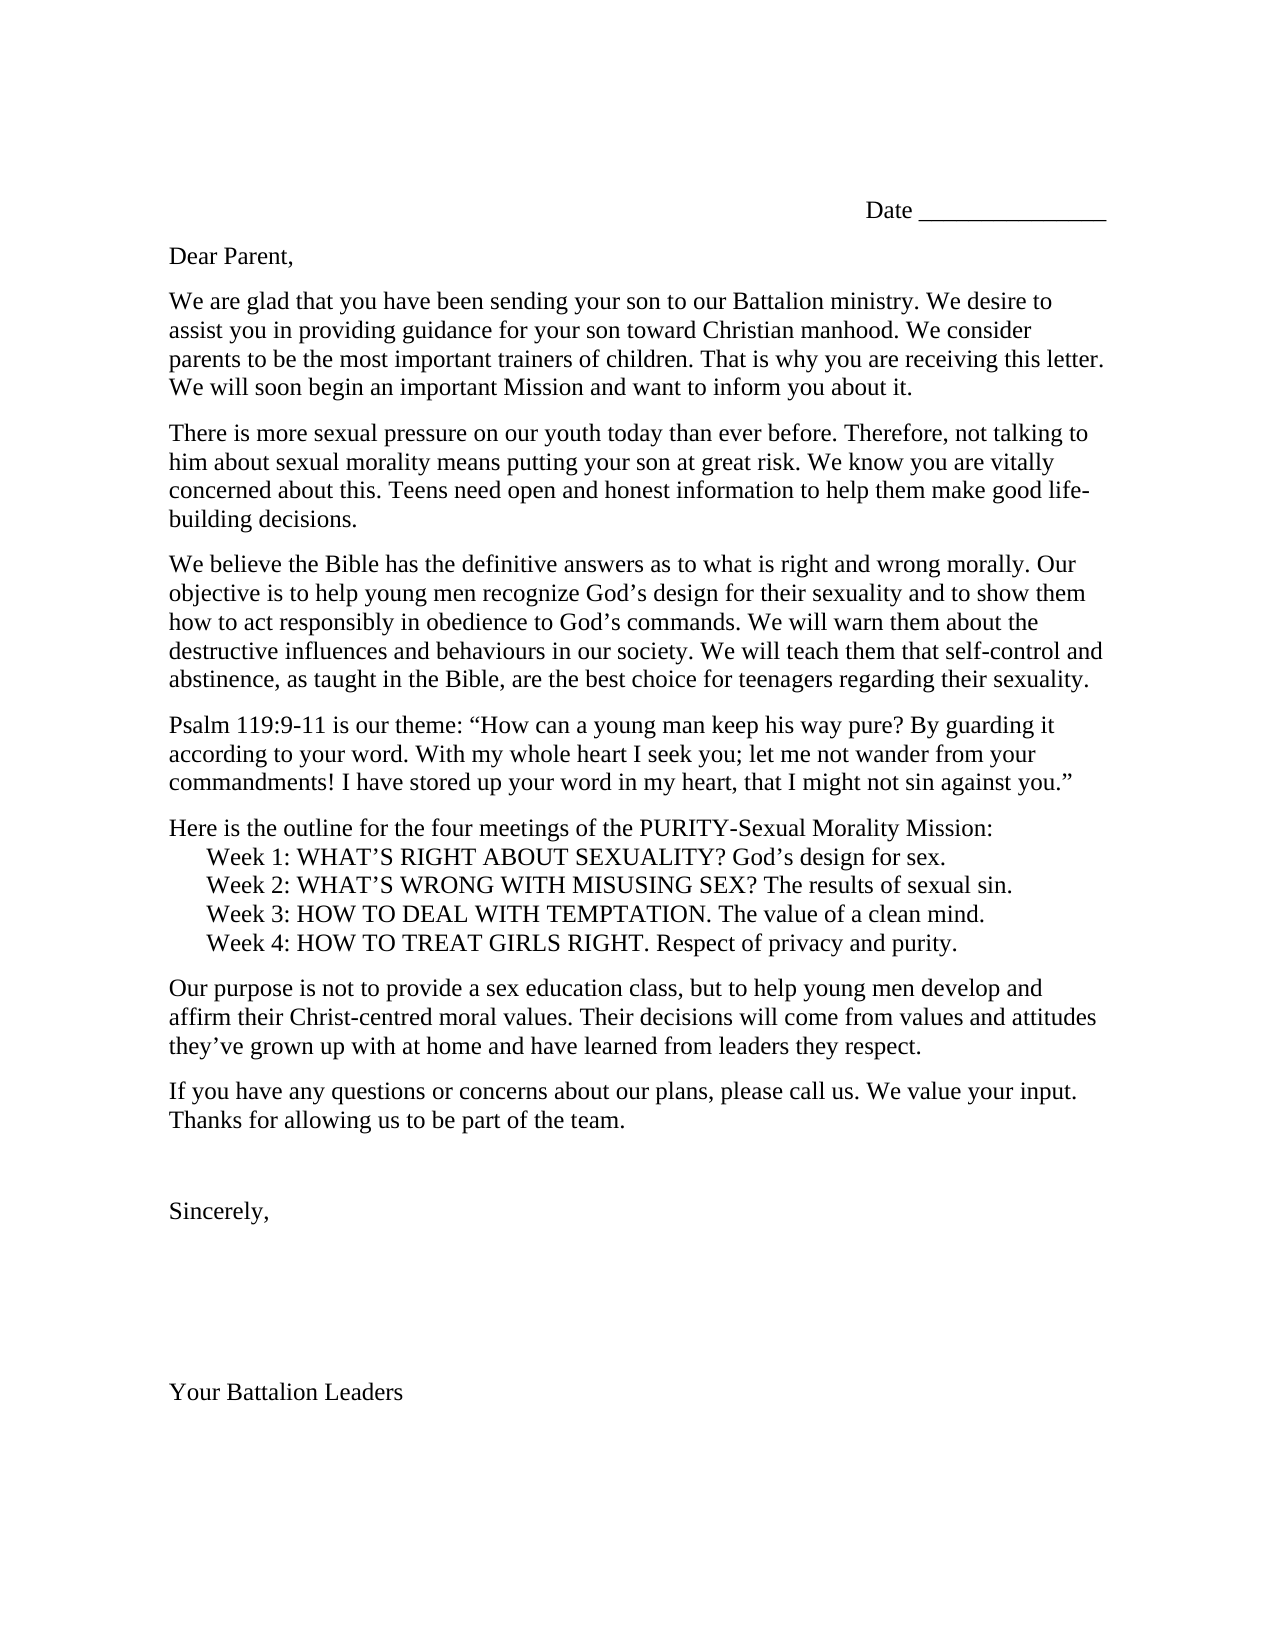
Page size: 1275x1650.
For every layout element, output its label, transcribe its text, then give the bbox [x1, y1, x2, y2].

text Dear Parent, [169, 241, 1106, 269]
text Week 4: HOW TO TREAT GIRLS RIGHT. Respect of privacy and purity. [206, 928, 1106, 957]
text Week 1: WHAT’S RIGHT ABOUT SEXUALITY? God’s design for sex. [206, 842, 1106, 870]
text Here is the outline for the four meetings of the PURITY-Sexual Morality Mission: [169, 813, 1106, 842]
text Our purpose is not to provide a sex education class, but to help young men develop and affirm their Christ-centred moral values. Their decisions will come from values and attitudes they’ve grown up with at home and have learned from leaders they respect. [169, 973, 1106, 1059]
text Week 2: WHAT’S WRONG WITH MISUSING SEX? The results of sexual sin. [206, 870, 1106, 899]
text Psalm 119:9-11 is our theme: “How can a young man keep his way pure? By guarding it according to your word. With my whole heart I seek you; let me not wander from your commandments! I have stored up your word in my heart, that I might not sin against you.” [169, 710, 1106, 796]
text Sincerely, [169, 1196, 1106, 1224]
text We are glad that you have been sending your son to our Battalion ministry. We desire to assist you in providing guidance for your son toward Christian manhood. We consider parents to be the most important trainers of children. That is why you are receiving this letter. We will soon begin an important Mission and want to inform you about it. [169, 286, 1106, 401]
text Week 3: HOW TO DEAL WITH TEMPTATION. The value of a clean mind. [206, 899, 1106, 928]
text Date _______________ [169, 195, 1106, 224]
text If you have any questions or concerns about our plans, please call us. We value your input. Thanks for allowing us to be part of the team. [169, 1076, 1106, 1134]
text Your Battalion Leaders [169, 1377, 1125, 1406]
text There is more sexual pressure on our youth today than ever before. Therefore, not talking to him about sexual morality means putting your son at great risk. We know you are vitally concerned about this. Teens need open and honest information to help them make good life-building decisions. [169, 418, 1106, 533]
text We believe the Bible has the definitive answers as to what is right and wrong morally. Our objective is to help young men recognize God’s design for their sexuality and to show them how to act responsibly in obedience to God’s commands. We will warn them about the destructive influences and behaviours in our society. We will teach them that self-control and abstinence, as taught in the Bible, are the best choice for teenagers regarding their sexuality. [169, 549, 1106, 693]
